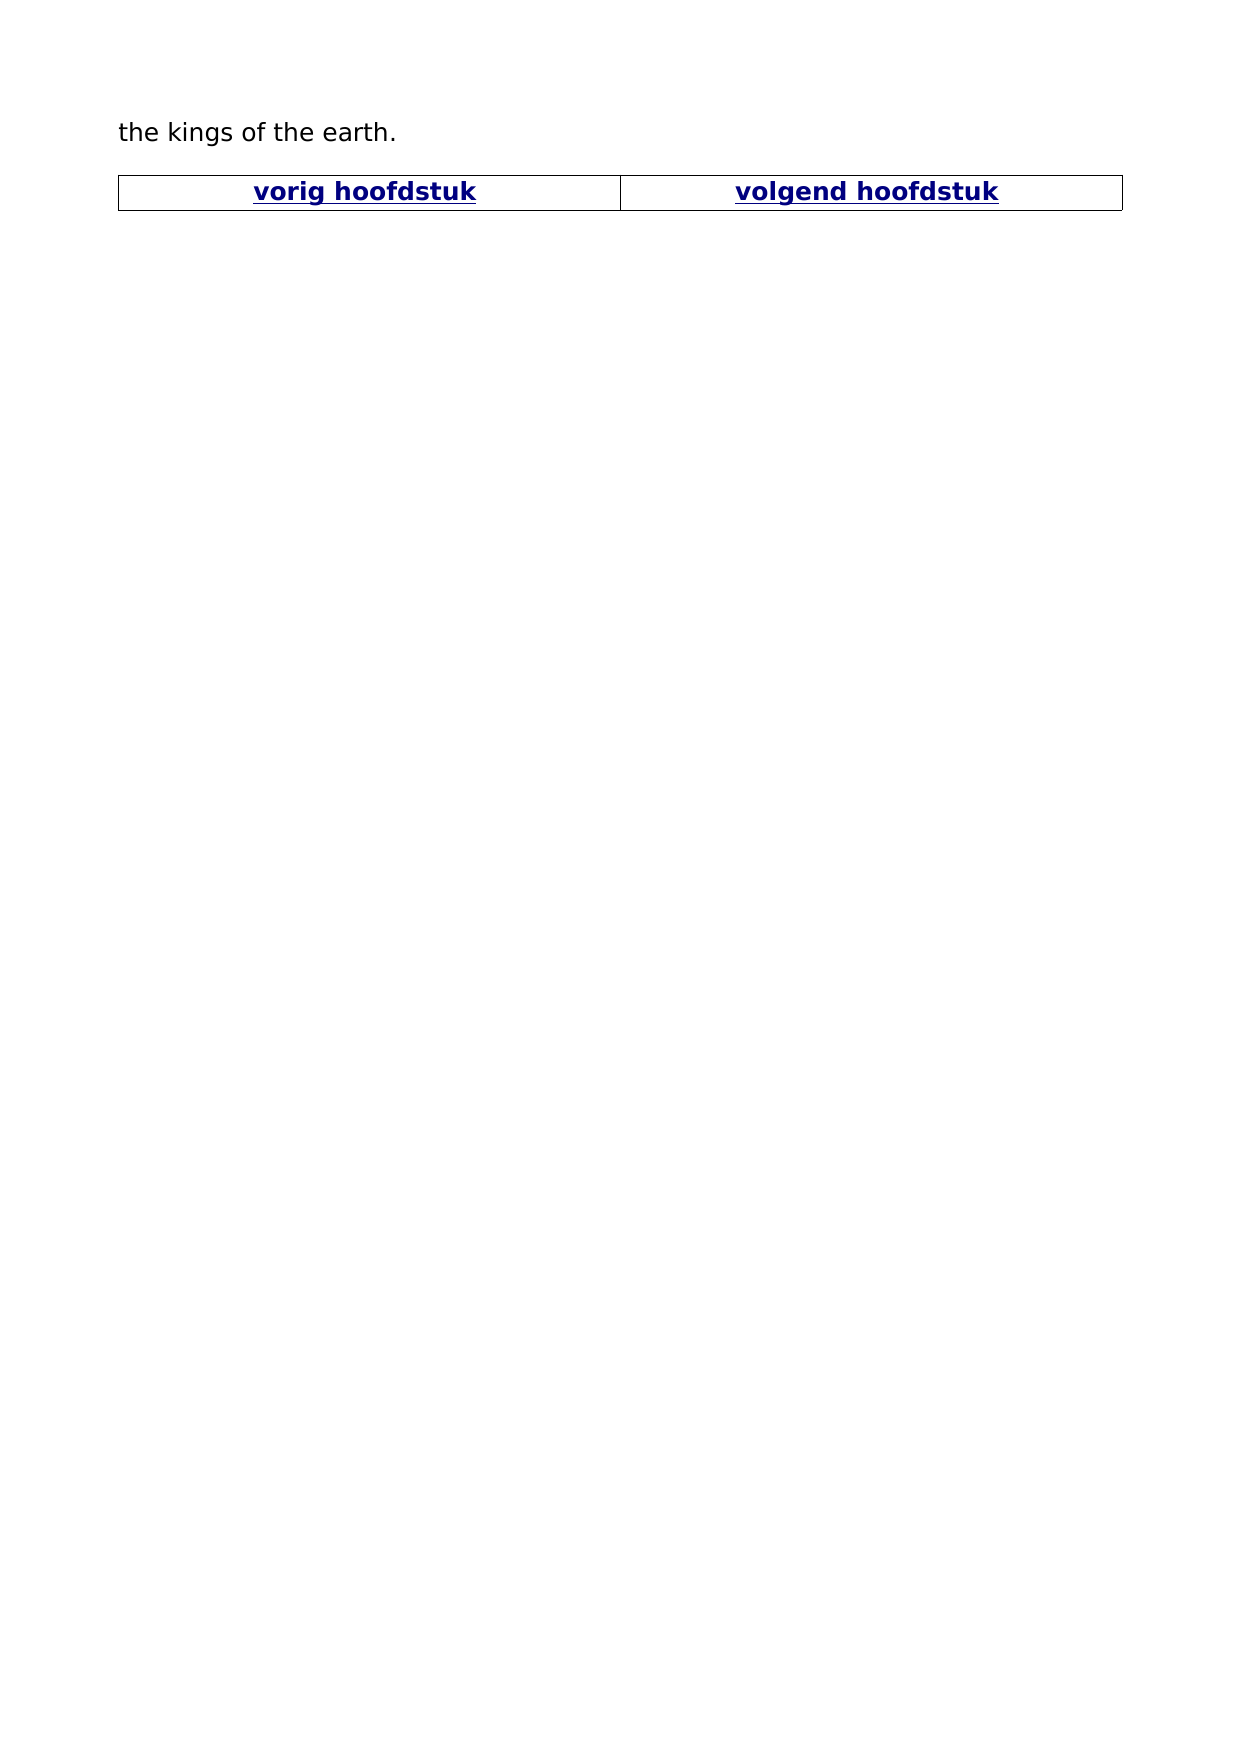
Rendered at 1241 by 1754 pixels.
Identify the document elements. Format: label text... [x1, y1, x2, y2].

table_header vorig hoofdstuk [119, 176, 620, 210]
table_header volgend hoofdstuk [621, 176, 1122, 210]
text the kings of the earth. [118, 118, 1122, 147]
